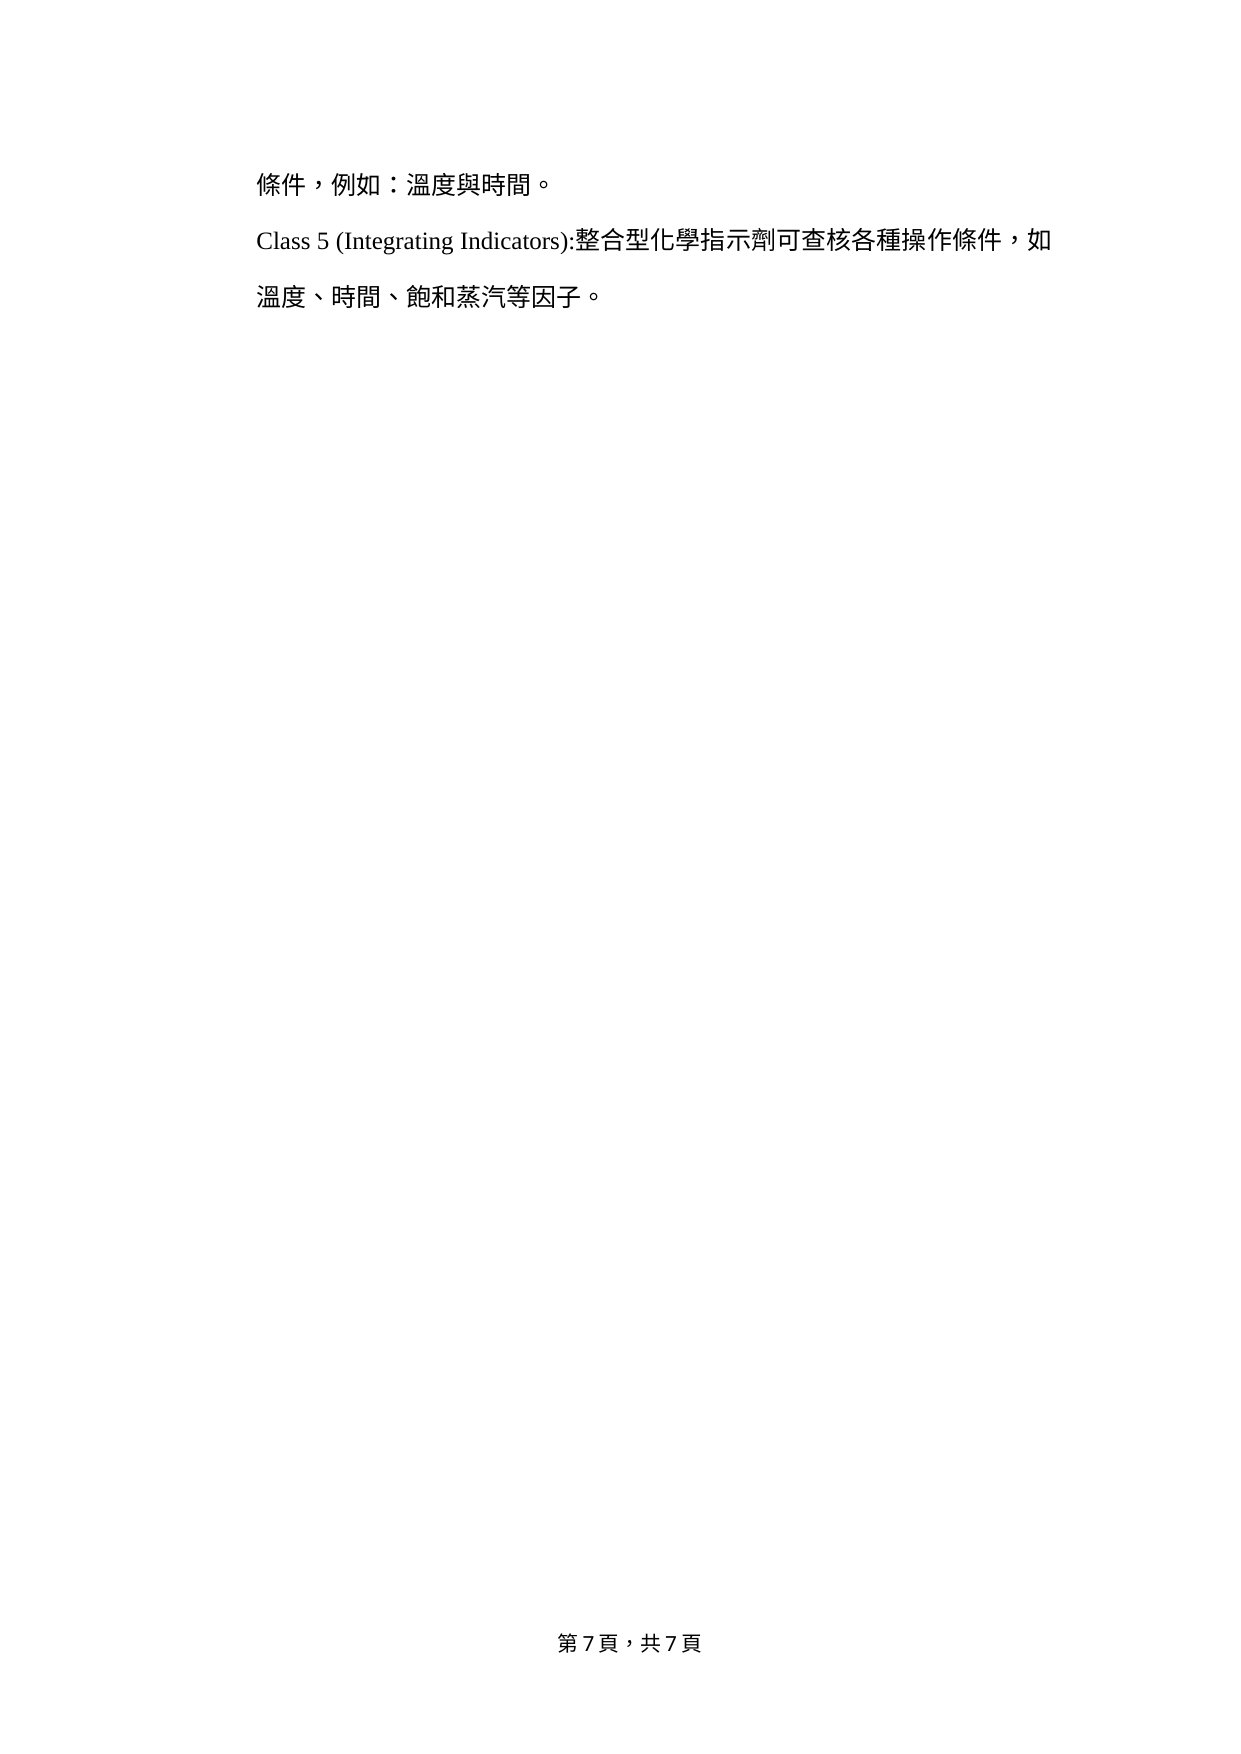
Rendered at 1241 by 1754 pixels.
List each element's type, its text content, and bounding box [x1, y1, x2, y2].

list Class 5 (Integrating Indicators):整合型化學指示劑可查核各種操作條件，如溫度、時間、飽和蒸汽等因子。 [206, 220, 1053, 314]
list 條件，例如：溫度與時間。 [206, 164, 1053, 202]
